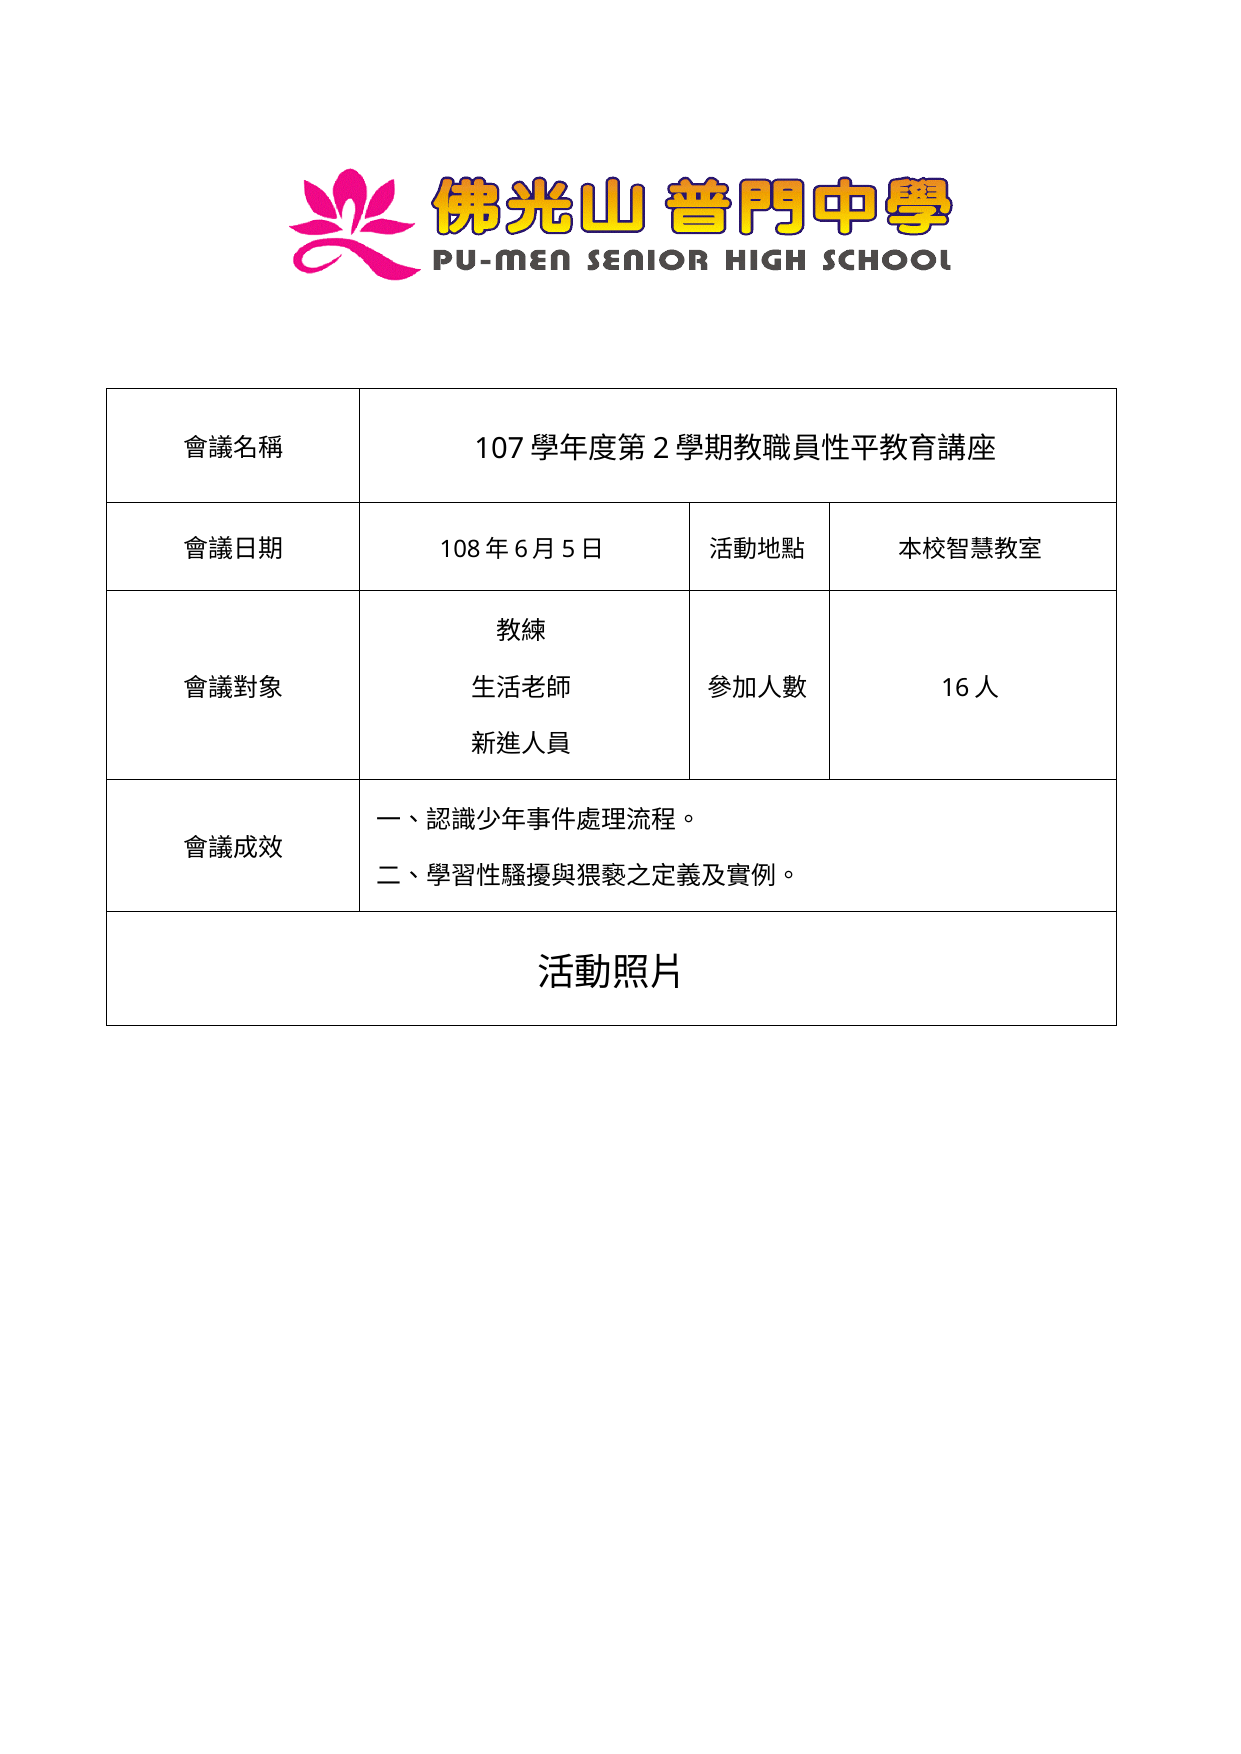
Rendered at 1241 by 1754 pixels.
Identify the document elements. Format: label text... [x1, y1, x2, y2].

table_cell 會議日期 [107, 503, 359, 590]
table_cell 16人 [830, 591, 1116, 779]
table_cell 活動地點 [690, 503, 829, 590]
table_cell 教練 生活老師 新進人員 [360, 591, 689, 779]
table_cell 活動照片 [107, 912, 1116, 1025]
table_cell 一、認識少年事件處理流程。 二、學習性騷擾與猥褻之定義及實例。 [360, 780, 1116, 911]
table_cell 會議成效 [107, 780, 359, 911]
table_cell 參加人數 [690, 591, 829, 779]
table_header 107學年度第2學期教職員性平教育講座 [360, 389, 1116, 502]
table_header 會議名稱 [107, 389, 359, 502]
table_cell 會議對象 [107, 591, 359, 779]
table_cell 本校智慧教室 [830, 503, 1116, 590]
picture [283, 163, 957, 285]
table_cell 108年6月5日 [360, 503, 689, 590]
